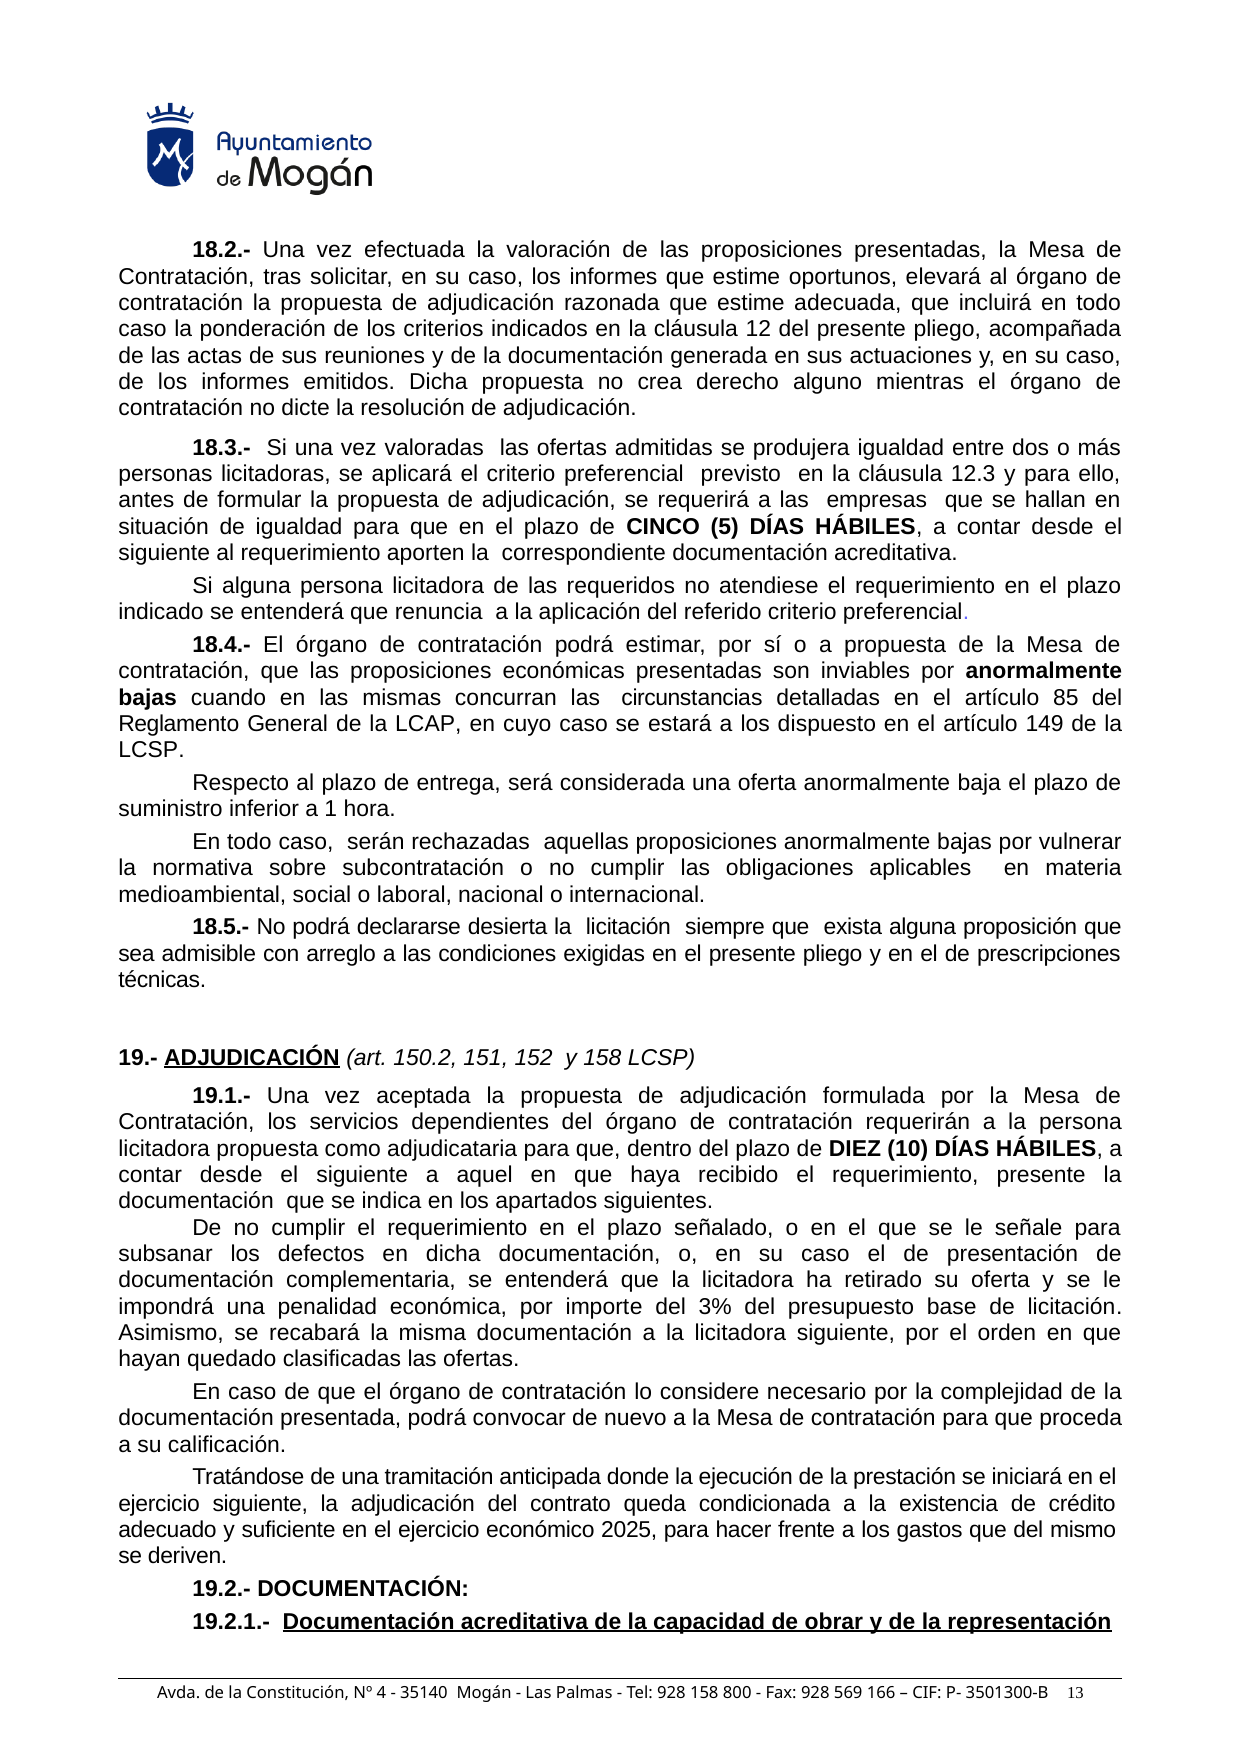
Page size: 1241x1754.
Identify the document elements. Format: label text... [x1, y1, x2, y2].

text De no cumplir el requerimiento en el plazo señalado, o en el que se le señale para subsanar los defectos en dicha documentación, o, en su caso el de presentación de documentación complementaria, se entenderá que la licitadora ha retirado su oferta y se le impondrá una penalidad económica, por importe del 3% del presupuesto base de licitación. Asimismo, se recabará la misma documentación a la licitadora siguiente, por el orden en que hayan quedado clasificadas las ofertas. [118, 1214, 1122, 1372]
text 19.2.- DOCUMENTACIÓN: [118, 1575, 1122, 1601]
picture [132, 81, 388, 213]
text 19.- ADJUDICACIÓN (art. 150.2, 151, 152 y 158 LCSP) [118, 1044, 1122, 1070]
text Si alguna persona licitadora de las requeridos no atendiese el requerimiento en el plazo indicado se entenderá que renuncia a la aplicación del referido criterio preferencial. [118, 572, 1122, 624]
text Tratándose de una tramitación anticipada donde la ejecución de la prestación se iniciará en el ejercicio siguiente, la adjudicación del contrato queda condicionada a la existencia de crédito adecuado y suficiente en el ejercicio económico 2025, para hacer frente a los gastos que del mismo se deriven. [118, 1463, 1117, 1569]
text 18.2.- Una vez efectuada la valoración de las proposiciones presentadas, la Mesa de Contratación, tras solicitar, en su caso, los informes que estime oportunos, elevará al órgano de contratación la propuesta de adjudicación razonada que estime adecuada, que incluirá en todo caso la ponderación de los criterios indicados en la cláusula 12 del presente pliego, acompañada de las actas de sus reuniones y de la documentación generada en sus actuaciones y, en su caso, de los informes emitidos. Dicha propuesta no crea derecho alguno mientras el órgano de contratación no dicte la resolución de adjudicación. [118, 236, 1122, 421]
text 18.5.- No podrá declararse desierta la licitación siempre que exista alguna proposición que sea admisible con arreglo a las condiciones exigidas en el presente pliego y en el de prescripciones técnicas. [118, 913, 1122, 992]
text 19.1.- Una vez aceptada la propuesta de adjudicación formulada por la Mesa de Contratación, los servicios dependientes del órgano de contratación requerirán a la persona licitadora propuesta como adjudicataria para que, dentro del plazo de DIEZ (10) DÍAS HÁBILES, a contar desde el siguiente a aquel en que haya recibido el requerimiento, presente la documentación que se indica en los apartados siguientes. [118, 1082, 1122, 1214]
text 18.3.- Si una vez valoradas las ofertas admitidas se produjera igualdad entre dos o más personas licitadoras, se aplicará el criterio preferencial previsto en la cláusula 12.3 y para ello, antes de formular la propuesta de adjudicación, se requerirá a las empresas que se hallan en situación de igualdad para que en el plazo de CINCO (5) DÍAS HÁBILES, a contar desde el siguiente al requerimiento aporten la correspondiente documentación acreditativa. [118, 434, 1122, 565]
text En caso de que el órgano de contratación lo considere necesario por la complejidad de la documentación presentada, podrá convocar de nuevo a la Mesa de contratación para que proceda a su calificación. [118, 1378, 1122, 1457]
text 19.2.1.- Documentación acreditativa de la capacidad de obrar y de la representación [118, 1608, 1122, 1634]
text En todo caso, serán rechazadas aquellas proposiciones anormalmente bajas por vulnerar la normativa sobre subcontratación o no cumplir las obligaciones aplicables en materia medioambiental, social o laboral, nacional o internacional. [118, 828, 1122, 907]
text Respecto al plazo de entrega, será considerada una oferta anormalmente baja el plazo de suministro inferior a 1 hora. [118, 769, 1122, 822]
text 18.4.- El órgano de contratación podrá estimar, por sí o a propuesta de la Mesa de contratación, que las proposiciones económicas presentadas son inviables por anormalmente bajas cuando en las mismas concurran las circunstancias detalladas en el artículo 85 del Reglamento General de la LCAP, en cuyo caso se estará a los dispuesto en el artículo 149 de la LCSP. [118, 631, 1122, 763]
